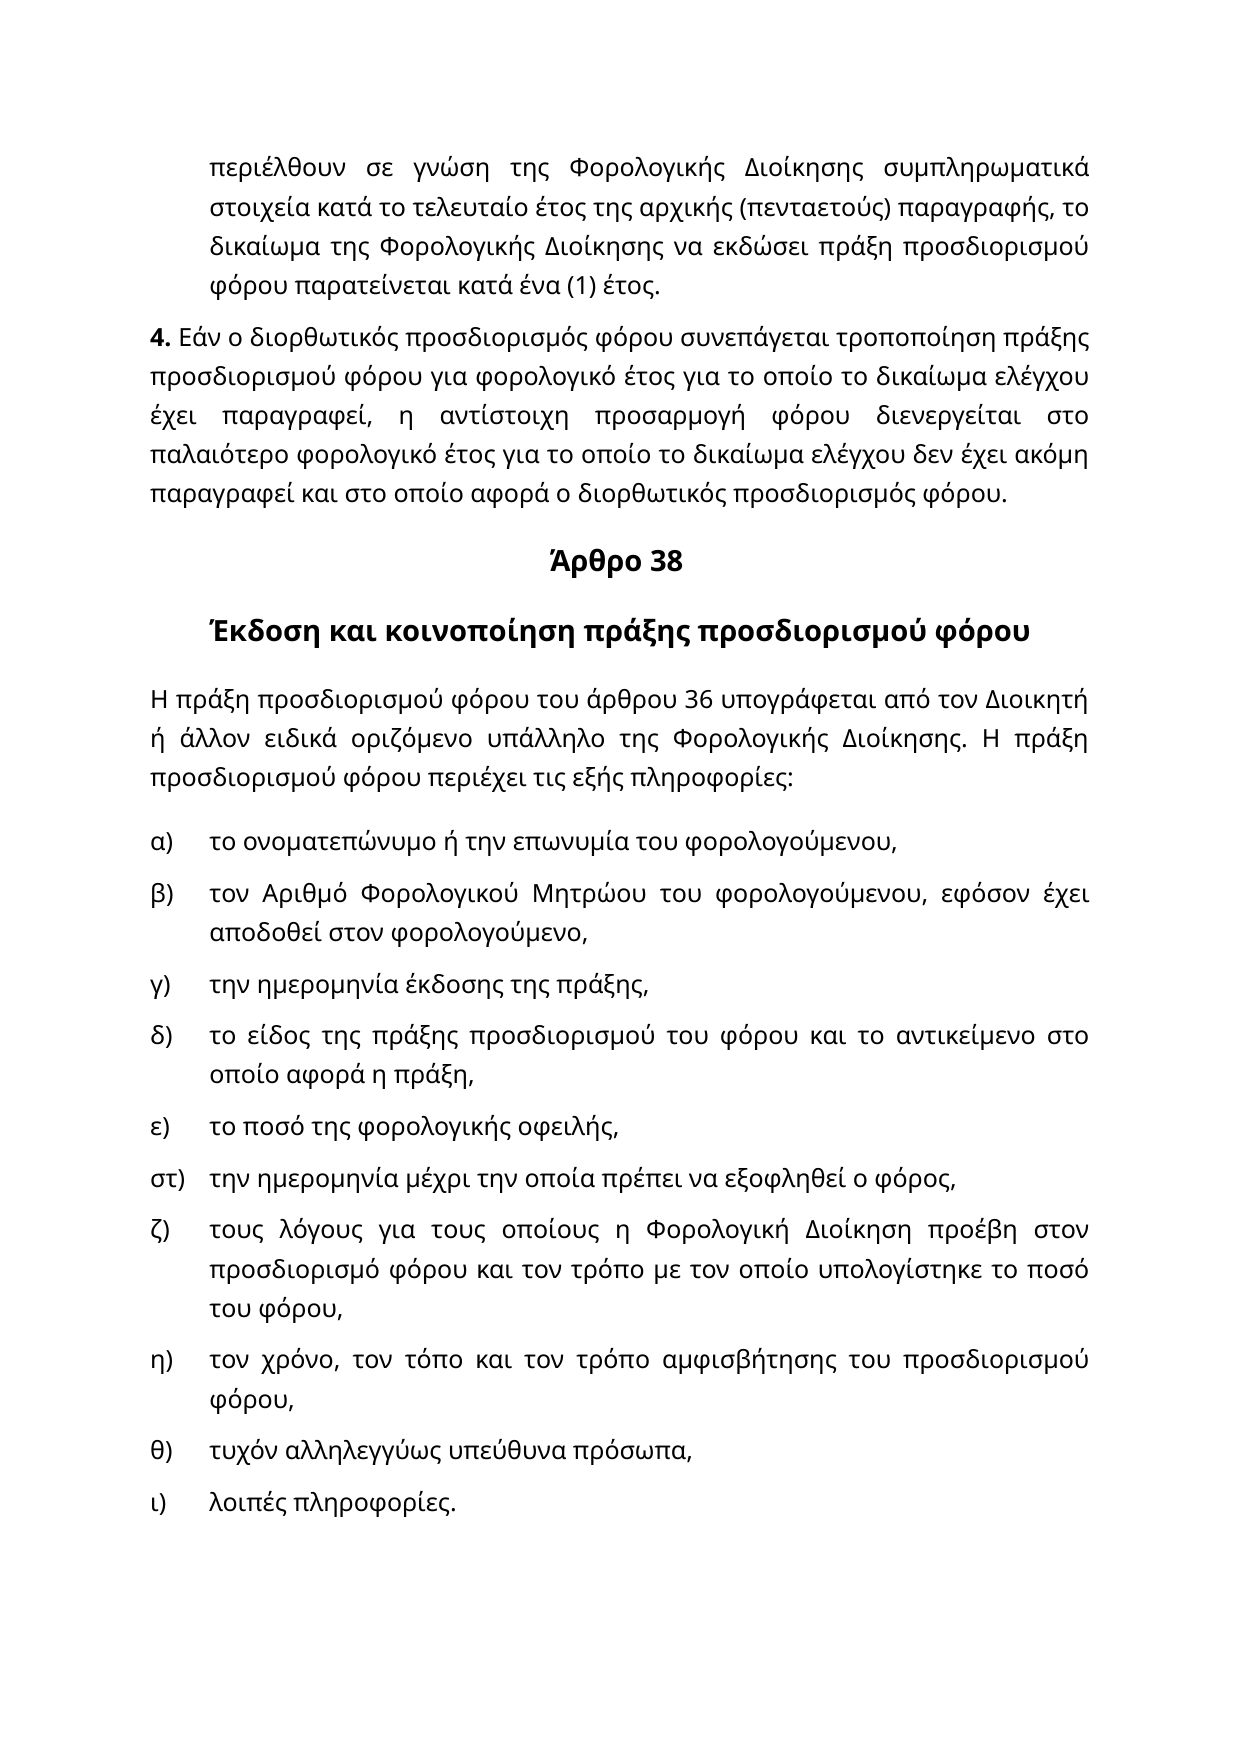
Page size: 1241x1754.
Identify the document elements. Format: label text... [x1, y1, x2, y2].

list ε) το ποσό της φορολογικής οφειλής, [150, 1109, 1090, 1143]
list ζ) τους λόγους για τους οποίους η Φορολογική Διοίκηση προέβη στον προσδιορισμό φόρου και τον τρόπο με τον οποίο υπολογίστηκε το ποσό του φόρου, [150, 1212, 1090, 1324]
text 4. Εάν ο διορθωτικός προσδιορισμός φόρου συνεπάγεται τροποποίηση πράξης προσδιορισμού φόρου για φορολογικό έτος για το οποίο το δικαίωμα ελέγχου έχει παραγραφεί, η αντίστοιχη προσαρμογή φόρου διενεργείται στο παλαιότερο φορολογικό έτος για το οποίο το δικαίωμα ελέγχου δεν έχει ακόμη παραγραφεί και στο οποίο αφορά ο διορθωτικός προσδιορισμός φόρου. [150, 319, 1090, 510]
list δ) το είδος της πράξης προσδιορισμού του φόρου και το αντικείμενο στο οποίο αφορά η πράξη, [150, 1018, 1090, 1091]
list η) τον χρόνο, τον τόπο και τον τρόπο αμφισβήτησης του προσδιορισμού φόρου, [150, 1342, 1090, 1415]
list γ) την ημερομηνία έκδοσης της πράξης, [150, 966, 1090, 1000]
text Η πράξη προσδιορισμού φόρου του άρθρου 36 υπογράφεται από τον Διοικητή ή άλλον ειδικά οριζόμενο υπάλληλο της Φορολογικής Διοίκησης. Η πράξη προσδιορισμού φόρου περιέχει τις εξής πληροφορίες: [150, 681, 1090, 794]
list ι) λοιπές πληροφορίες. [150, 1484, 1090, 1519]
list περιέλθουν σε γνώση της Φορολογικής Διοίκησης συμπληρωματικά στοιχεία κατά το τελευταίο έτος της αρχικής (πενταετούς) παραγραφής, το δικαίωμα της Φορολογικής Διοίκησης να εκδώσει πράξη προσδιορισμού φόρου παρατείνεται κατά ένα (1) έτος. [150, 150, 1090, 302]
list α) το ονοματεπώνυμο ή την επωνυμία του φορολογούμενου, [150, 824, 1090, 858]
list στ) την ημερομηνία μέχρι την οποία πρέπει να εξοφληθεί ο φόρος, [150, 1160, 1090, 1194]
list β) τον Αριθμό Φορολογικού Μητρώου του φορολογούμενου, εφόσον έχει αποδοθεί στον φορολογούμενο, [150, 875, 1090, 949]
list θ) τυχόν αλληλεγγύως υπεύθυνα πρόσωπα, [150, 1433, 1090, 1467]
subtitle Άρθρο 38 [150, 540, 1090, 580]
subtitle Έκδοση και κοινοποίηση πράξης προσδιορισμού φόρου [150, 611, 1090, 650]
